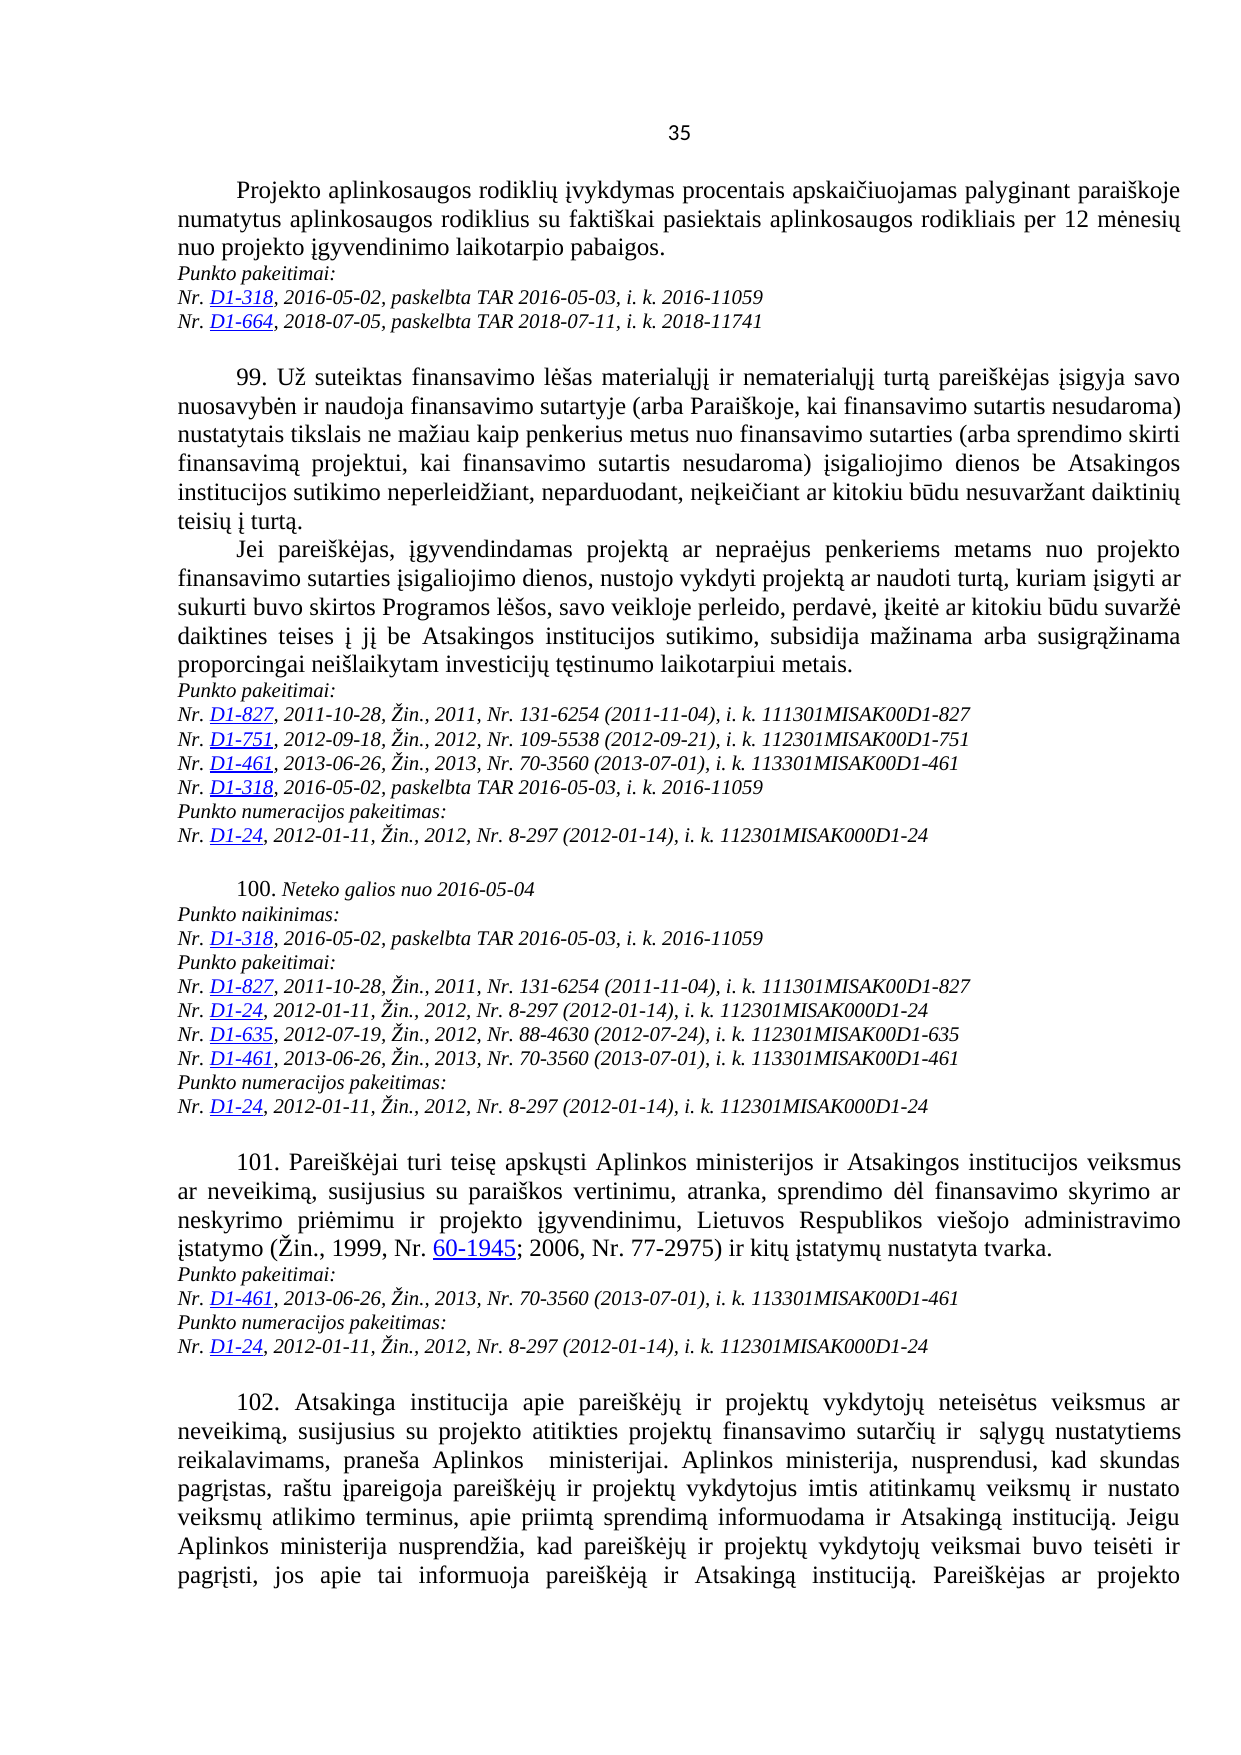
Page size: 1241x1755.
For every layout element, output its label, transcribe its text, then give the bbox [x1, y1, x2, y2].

text 100. Neteko galios nuo 2016-05-04 [177, 876, 1181, 902]
text Punkto pakeitimai: [177, 261, 1181, 285]
text Nr. D1-461, 2013-06-26, Žin., 2013, Nr. 70-3560 (2013-07-01), i. k. 113301MISAK00D1-461 [177, 1046, 1181, 1070]
text Punkto pakeitimai: [177, 1262, 1181, 1286]
text Punkto naikinimas: [177, 902, 1181, 926]
text Nr. D1-461, 2013-06-26, Žin., 2013, Nr. 70-3560 (2013-07-01), i. k. 113301MISAK00D1-461 [177, 1286, 1181, 1310]
text Punkto numeracijos pakeitimas: [177, 1310, 1181, 1334]
text 101. Pareiškėjai turi teisę apskųsti Aplinkos ministerijos ir Atsakingos institucijos veiksmus ar neveikimą, susijusius su paraiškos vertinimu, atranka, sprendimo dėl finansavimo skyrimo ar neskyrimo priėmimu ir projekto įgyvendinimu, Lietuvos Respublikos viešojo administravimo įstatymo (Žin., 1999, Nr. 60-1945; 2006, Nr. 77-2975) ir kitų įstatymų nustatyta tvarka. [177, 1147, 1181, 1262]
text Punkto pakeitimai: [177, 950, 1181, 974]
text Nr. D1-318, 2016-05-02, paskelbta TAR 2016-05-03, i. k. 2016-11059 [177, 926, 1181, 950]
text Projekto aplinkosaugos rodiklių įvykdymas procentais apskaičiuojamas palyginant paraiškoje numatytus aplinkosaugos rodiklius su faktiškai pasiektais aplinkosaugos rodikliais per 12 mėnesių nuo projekto įgyvendinimo laikotarpio pabaigos. [177, 175, 1181, 261]
text Nr. D1-827, 2011-10-28, Žin., 2011, Nr. 131-6254 (2011-11-04), i. k. 111301MISAK00D1-827 [177, 702, 1181, 726]
text 99. Už suteiktas finansavimo lėšas materialųjį ir nematerialųjį turtą pareiškėjas įsigyja savo nuosavybėn ir naudoja finansavimo sutartyje (arba Paraiškoje, kai finansavimo sutartis nesudaroma) nustatytais tikslais ne mažiau kaip penkerius metus nuo finansavimo sutarties (arba sprendimo skirti finansavimą projektui, kai finansavimo sutartis nesudaroma) įsigaliojimo dienos be Atsakingos institucijos sutikimo neperleidžiant, neparduodant, neįkeičiant ar kitokiu būdu nesuvaržant daiktinių teisių į turtą. [177, 362, 1181, 534]
text Nr. D1-24, 2012-01-11, Žin., 2012, Nr. 8-297 (2012-01-14), i. k. 112301MISAK000D1-24 [177, 823, 1181, 847]
text Nr. D1-318, 2016-05-02, paskelbta TAR 2016-05-03, i. k. 2016-11059 [177, 285, 1181, 309]
text Nr. D1-827, 2011-10-28, Žin., 2011, Nr. 131-6254 (2011-11-04), i. k. 111301MISAK00D1-827 [177, 974, 1181, 998]
text Punkto pakeitimai: [177, 678, 1181, 702]
text Punkto numeracijos pakeitimas: [177, 1070, 1181, 1094]
text Nr. D1-24, 2012-01-11, Žin., 2012, Nr. 8-297 (2012-01-14), i. k. 112301MISAK000D1-24 [177, 1094, 1181, 1118]
text Nr. D1-461, 2013-06-26, Žin., 2013, Nr. 70-3560 (2013-07-01), i. k. 113301MISAK00D1-461 [177, 751, 1181, 774]
text Jei pareiškėjas, įgyvendindamas projektą ar nepraėjus penkeriems metams nuo projekto finansavimo sutarties įsigaliojimo dienos, nustojo vykdyti projektą ar naudoti turtą, kuriam įsigyti ar sukurti buvo skirtos Programos lėšos, savo veikloje perleido, perdavė, įkeitė ar kitokiu būdu suvaržė daiktines teises į jį be Atsakingos institucijos sutikimo, subsidija mažinama arba susigrąžinama proporcingai neišlaikytam investicijų tęstinumo laikotarpiui metais. [177, 534, 1181, 678]
text Punkto numeracijos pakeitimas: [177, 799, 1181, 823]
text Nr. D1-24, 2012-01-11, Žin., 2012, Nr. 8-297 (2012-01-14), i. k. 112301MISAK000D1-24 [177, 998, 1181, 1022]
text Nr. D1-751, 2012-09-18, Žin., 2012, Nr. 109-5538 (2012-09-21), i. k. 112301MISAK00D1-751 [177, 726, 1181, 751]
text Nr. D1-318, 2016-05-02, paskelbta TAR 2016-05-03, i. k. 2016-11059 [177, 774, 1181, 799]
text Nr. D1-635, 2012-07-19, Žin., 2012, Nr. 88-4630 (2012-07-24), i. k. 112301MISAK00D1-635 [177, 1022, 1181, 1046]
text 102. Atsakinga institucija apie pareiškėjų ir projektų vykdytojų neteisėtus veiksmus ar neveikimą, susijusius su projekto atitikties projektų finansavimo sutarčių ir sąlygų nustatytiems reikalavimams, praneša Aplinkos ministerijai. Aplinkos ministerija, nusprendusi, kad skundas pagrįstas, raštu įpareigoja pareiškėjų ir projektų vykdytojus imtis atitinkamų veiksmų ir nustato veiksmų atlikimo terminus, apie priimtą sprendimą informuodama ir Atsakingą instituciją. Jeigu Aplinkos ministerija nusprendžia, kad pareiškėjų ir projektų vykdytojų veiksmai buvo teisėti ir pagrįsti, jos apie tai informuoja pareiškėją ir Atsakingą instituciją. Pareiškėjas ar projekto [177, 1387, 1181, 1588]
text Nr. D1-24, 2012-01-11, Žin., 2012, Nr. 8-297 (2012-01-14), i. k. 112301MISAK000D1-24 [177, 1334, 1181, 1358]
text Nr. D1-664, 2018-07-05, paskelbta TAR 2018-07-11, i. k. 2018-11741 [177, 309, 1181, 333]
